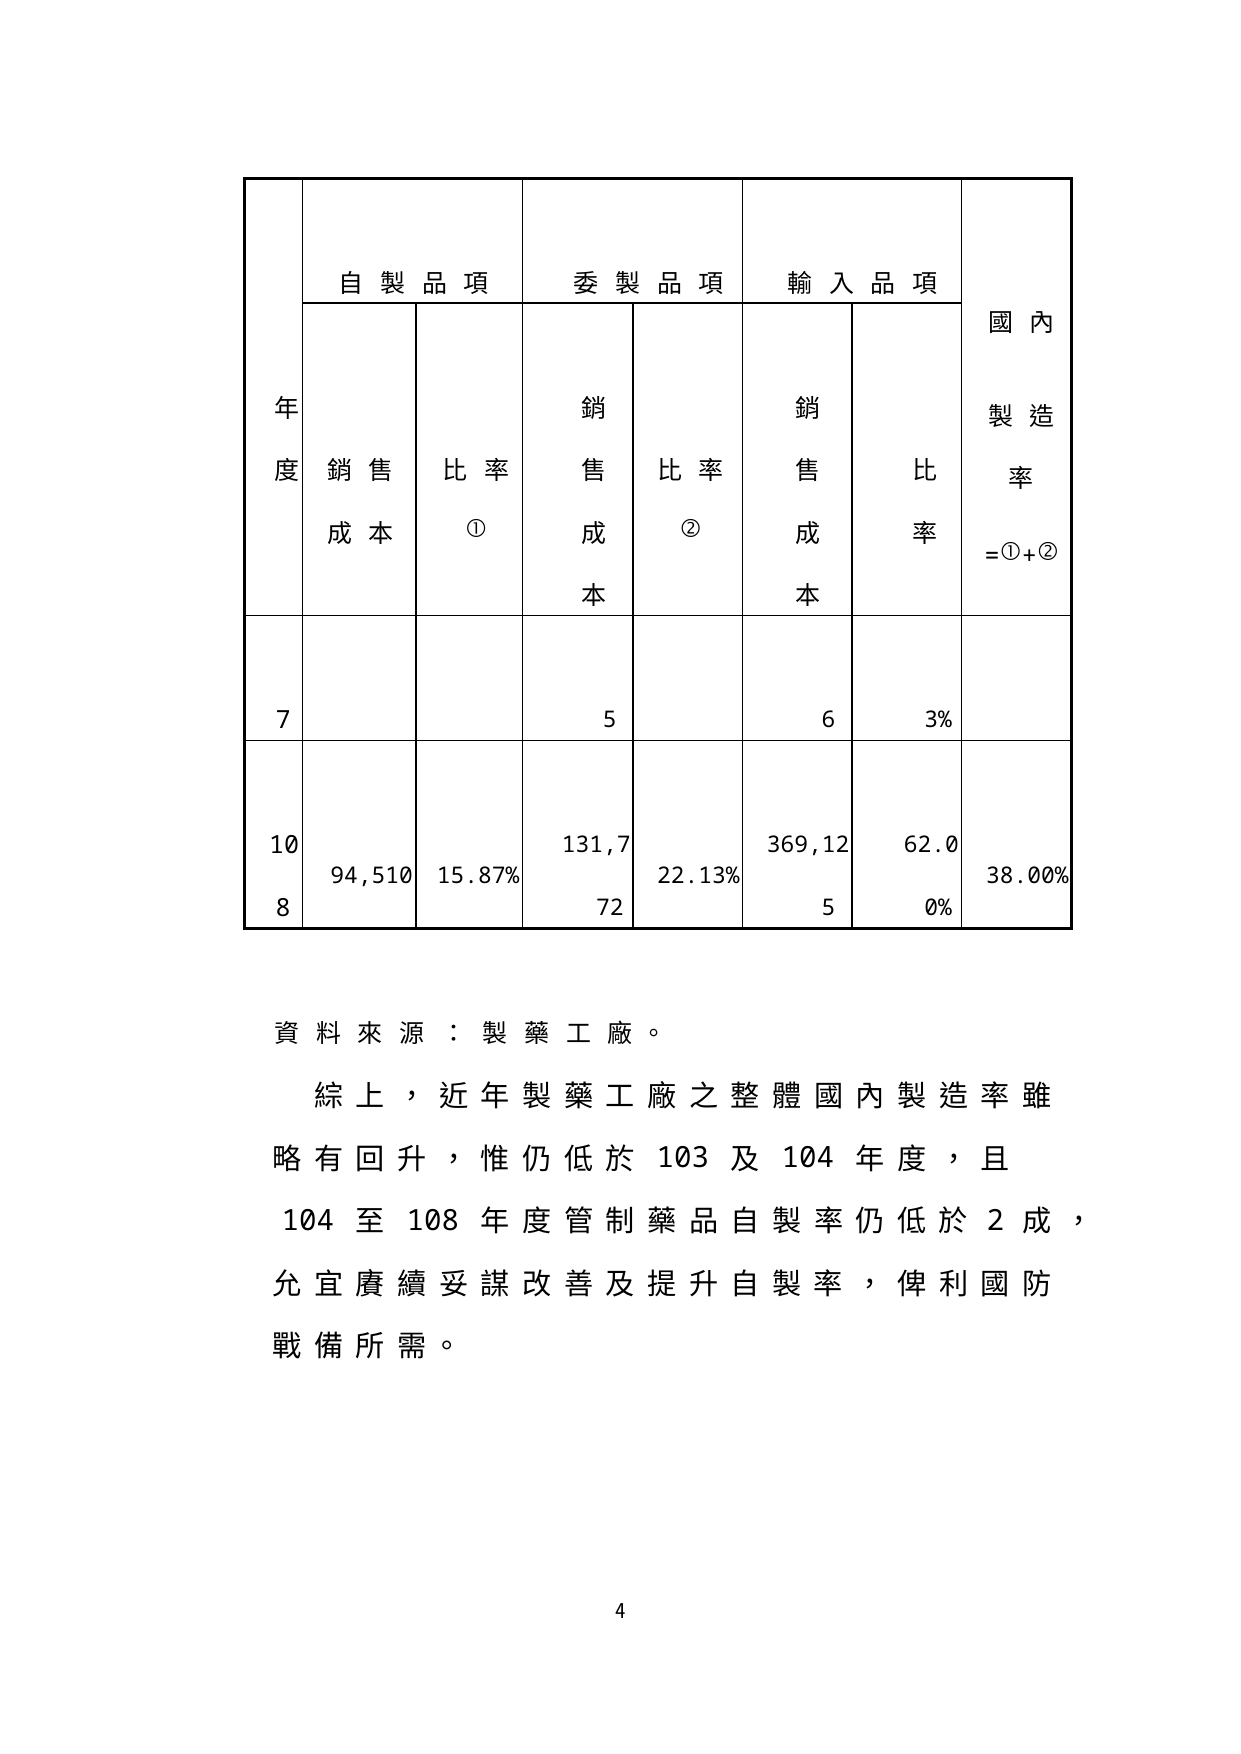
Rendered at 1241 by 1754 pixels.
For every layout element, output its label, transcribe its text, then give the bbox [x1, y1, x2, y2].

text 綜上，近年製藥工廠之整體國內製造率雖略有回升，惟仍低於103及104年度，且104至108年度管制藥品自製率仍低於2成，允宜賡續妥謀改善及提升自製率，俾利國防戰備所需。 [242, 1052, 1058, 1365]
table_cell 比率 [417, 304, 522, 615]
text 資料來源：製藥工廠。 [242, 990, 1058, 1052]
table_cell 7 [246, 616, 302, 740]
table_cell 94,510 [303, 741, 415, 927]
table_cell 62.00% [853, 741, 961, 927]
table_cell 5 [523, 616, 632, 740]
table_cell 131,772 [523, 741, 632, 927]
table_cell 銷售成本 [743, 304, 851, 615]
table_header 委製品項 [523, 180, 742, 302]
table_cell 38.00% [962, 741, 1070, 927]
table_header 輸入品項 [743, 180, 961, 302]
table_cell 6 [743, 616, 851, 740]
table_cell 銷售成本 [303, 304, 415, 615]
table_cell 108 [246, 741, 302, 927]
table_cell 22.13% [634, 741, 742, 927]
table_cell [303, 616, 415, 740]
table_header 自製品項 [303, 180, 522, 302]
table_cell 比率 [634, 304, 742, 615]
table_cell 15.87% [417, 741, 522, 927]
table_cell [962, 616, 1070, 740]
table_header 年度 [246, 180, 302, 615]
table_cell [417, 616, 522, 740]
table_cell 369,125 [743, 741, 851, 927]
table_header 國內 製造率 =+ [962, 180, 1070, 615]
table_cell [634, 616, 742, 740]
table_cell 比率 [853, 304, 961, 615]
table_cell 銷售成本 [523, 304, 632, 615]
table_cell 3% [853, 616, 961, 740]
